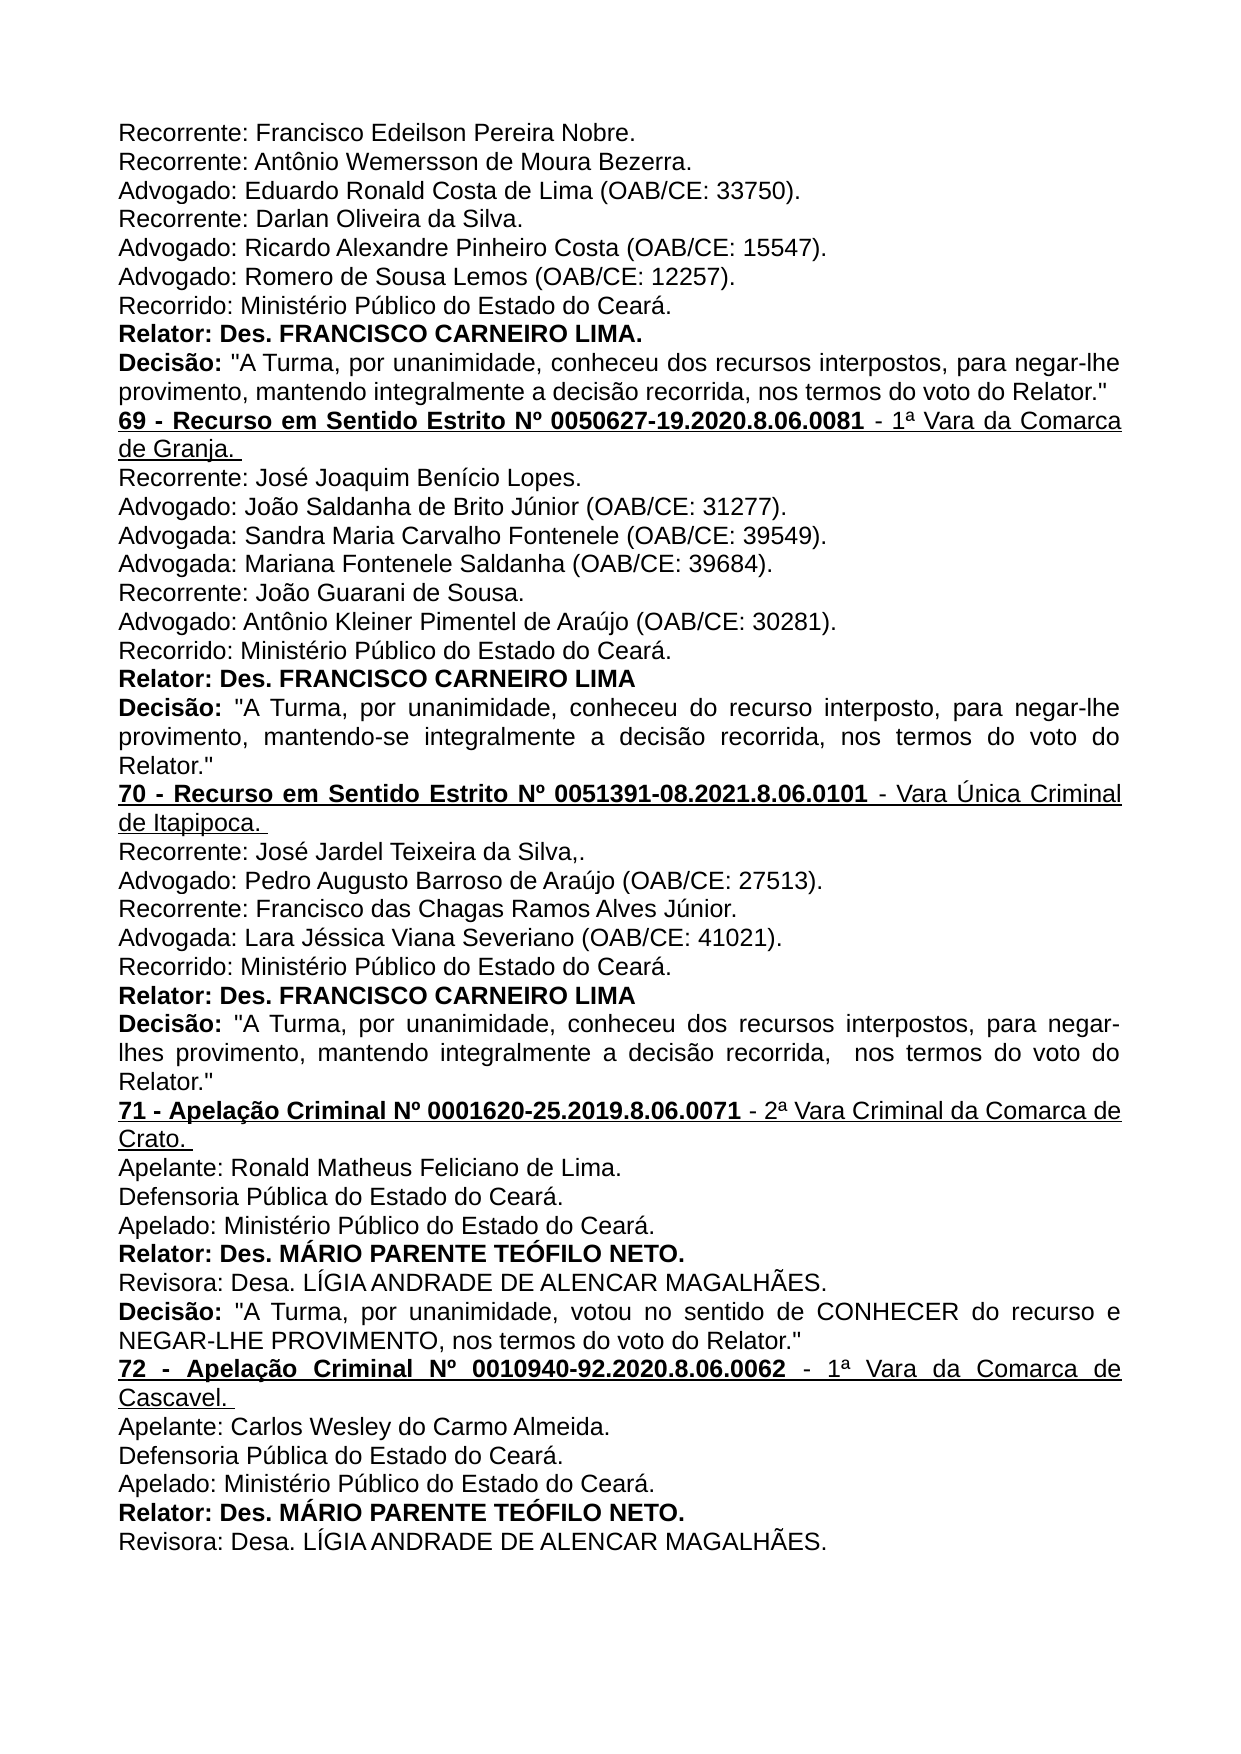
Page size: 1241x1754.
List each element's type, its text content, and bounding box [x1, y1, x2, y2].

text Advogado: Antônio Kleiner Pimentel de Araújo (OAB/CE: 30281). [118, 607, 1122, 636]
text Relator: Des. FRANCISCO CARNEIRO LIMA [118, 664, 1122, 693]
text Decisão: "A Turma, por unanimidade, conheceu do recurso interposto, para negar-lhe provimento, mantendo-se integralmente a decisão recorrida, nos termos do voto do Relator." [118, 693, 1122, 779]
text Relator: Des. MÁRIO PARENTE TEÓFILO NETO. [118, 1239, 1122, 1268]
text Recorrido: Ministério Público do Estado do Ceará. [118, 952, 1122, 981]
text 70 - Recurso em Sentido Estrito Nº 0051391-08.2021.8.06.0101 - Vara Única Criminal [118, 779, 1122, 804]
text Recorrente: Antônio Wemersson de Moura Bezerra. [118, 147, 1122, 176]
text Advogado: João Saldanha de Brito Júnior (OAB/CE: 31277). [118, 492, 1122, 521]
text 72 - Apelação Criminal Nº 0010940-92.2020.8.06.0062 - 1ª Vara da Comarca de [118, 1354, 1122, 1379]
text Recorrente: José Jardel Teixeira da Silva,. [118, 837, 1122, 866]
text Advogado: Pedro Augusto Barroso de Araújo (OAB/CE: 27513). [118, 866, 1122, 894]
text Advogada: Mariana Fontenele Saldanha (OAB/CE: 39684). [118, 549, 1122, 578]
text Recorrente: João Guarani de Sousa. [118, 578, 1122, 607]
text Apelado: Ministério Público do Estado do Ceará. [118, 1469, 1122, 1498]
text Relator: Des. FRANCISCO CARNEIRO LIMA. [118, 319, 1122, 348]
text Revisora: Desa. LÍGIA ANDRADE DE ALENCAR MAGALHÃES. [118, 1268, 1122, 1297]
text Decisão: "A Turma, por unanimidade, votou no sentido de CONHECER do recurso e NEGAR-LHE PROVIMENTO, nos termos do voto do Relator." [118, 1297, 1122, 1354]
text Defensoria Pública do Estado do Ceará. [118, 1441, 1122, 1469]
text Recorrente: Francisco Edeilson Pereira Nobre. [118, 118, 1122, 147]
text Apelado: Ministério Público do Estado do Ceará. [118, 1211, 1122, 1239]
text Advogado: Romero de Sousa Lemos (OAB/CE: 12257). [118, 262, 1122, 291]
text Advogado: Ricardo Alexandre Pinheiro Costa (OAB/CE: 15547). [118, 233, 1122, 262]
text Decisão: "A Turma, por unanimidade, conheceu dos recursos interpostos, para negar-lhe provimento, mantendo integralmente a decisão recorrida, nos termos do voto do Relator." [118, 348, 1122, 406]
text Recorrente: Francisco das Chagas Ramos Alves Júnior. [118, 894, 1122, 923]
text Defensoria Pública do Estado do Ceará. [118, 1182, 1122, 1211]
text Advogada: Lara Jéssica Viana Severiano (OAB/CE: 41021). [118, 923, 1122, 952]
text Recorrido: Ministério Público do Estado do Ceará. [118, 636, 1122, 664]
text 71 - Apelação Criminal Nº 0001620-25.2019.8.06.0071 - 2ª Vara Criminal da Comarca de [118, 1096, 1122, 1121]
text Advogada: Sandra Maria Carvalho Fontenele (OAB/CE: 39549). [118, 521, 1122, 549]
text Recorrido: Ministério Público do Estado do Ceará. [118, 291, 1122, 319]
text de Itapipoca. [118, 806, 1122, 837]
text Decisão: "A Turma, por unanimidade, conheceu dos recursos interpostos, para negar-lhes provimento, mantendo integralmente a decisão recorrida, nos termos do voto do Relator." [118, 1009, 1122, 1096]
text Apelante: Carlos Wesley do Carmo Almeida. [118, 1412, 1122, 1441]
text Relator: Des. MÁRIO PARENTE TEÓFILO NETO. [118, 1498, 1122, 1527]
text 69 - Recurso em Sentido Estrito Nº 0050627-19.2020.8.06.0081 - 1ª Vara da Comarca [118, 406, 1122, 431]
text Crato. [118, 1122, 1122, 1153]
text Apelante: Ronald Matheus Feliciano de Lima. [118, 1153, 1122, 1182]
text Cascavel. [118, 1381, 1122, 1412]
text Revisora: Desa. LÍGIA ANDRADE DE ALENCAR MAGALHÃES. [118, 1527, 1122, 1556]
text Recorrente: José Joaquim Benício Lopes. [118, 463, 1122, 492]
text Relator: Des. FRANCISCO CARNEIRO LIMA [118, 981, 1122, 1009]
text Recorrente: Darlan Oliveira da Silva. [118, 204, 1122, 233]
text de Granja. [118, 432, 1122, 463]
text Advogado: Eduardo Ronald Costa de Lima (OAB/CE: 33750). [118, 176, 1122, 204]
